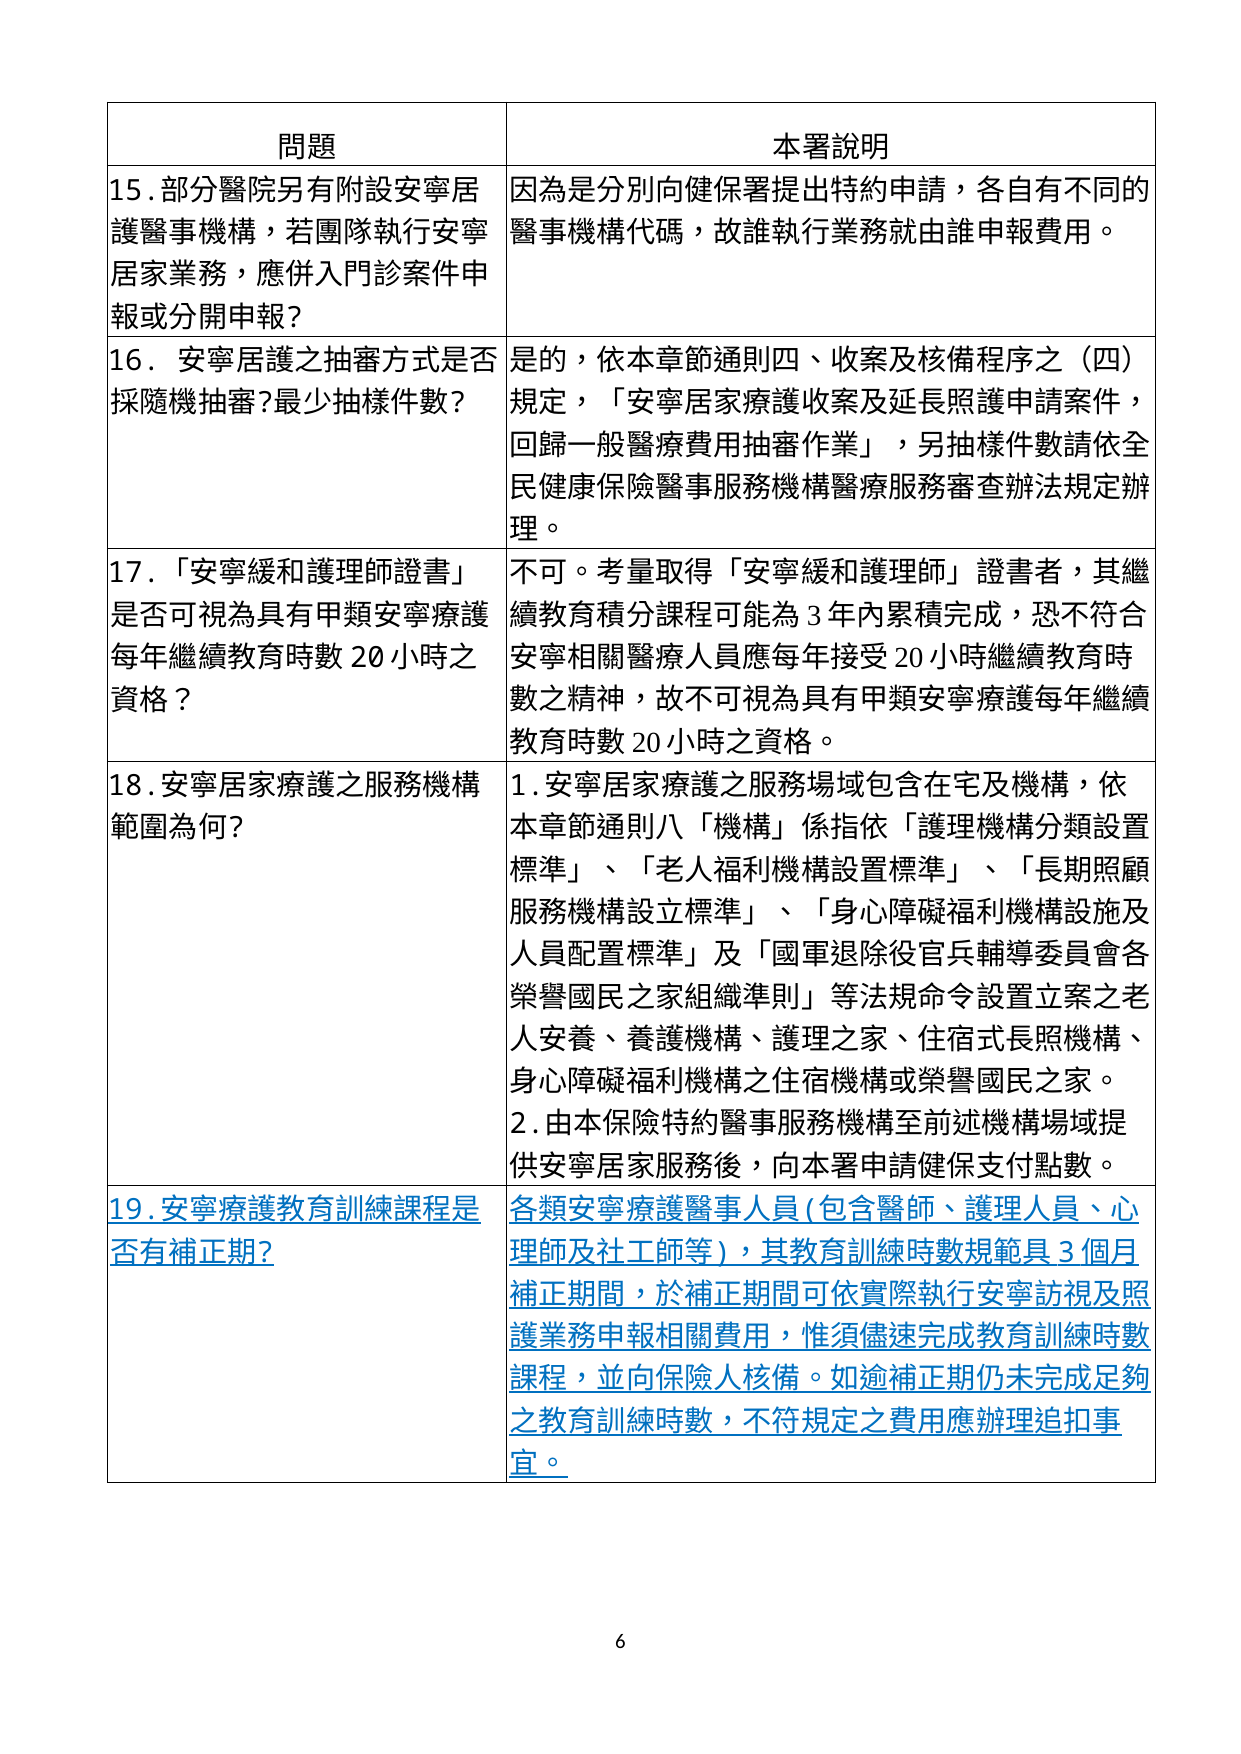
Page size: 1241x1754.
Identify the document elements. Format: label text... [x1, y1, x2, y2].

table_cell 15.部分醫院另有附設安寧居護醫事機構，若團隊執行安寧居家業務，應併入門診案件申報或分開申報? [108, 166, 506, 336]
table_cell 16. 安寧居護之抽審方式是否採隨機抽審?最少抽樣件數? [108, 337, 506, 548]
table_header 本署說明 [507, 103, 1155, 165]
table_cell 1.安寧居家療護之服務場域包含在宅及機構，依本章節通則八「機構」係指依「護理機構分類設置標準」、「老人福利機構設置標準」、「長期照顧服務機構設立標準」、「身心障礙福利機構設施及人員配置標準」及「國軍退除役官兵輔導委員會各榮譽國民之家組織準則」等法規命令設置立案之老人安養、養護機構、護理之家、住宿式長照機構、身心障礙福利機構之住宿機構或榮譽國民之家。 2.由本保險特約醫事服務機構至前述機構場域提供安寧居家服務後，向本署申請健保支付點數。 [507, 762, 1155, 1185]
table_header 問題 [108, 103, 506, 165]
table_cell 19.安寧療護教育訓練課程是否有補正期? [108, 1186, 506, 1482]
table_cell [93, 548, 107, 761]
table_cell [93, 761, 107, 1185]
table_cell 18.安寧居家療護之服務機構範圍為何? [108, 762, 506, 1185]
table_cell 17.「安寧緩和護理師證書」是否可視為具有甲類安寧療護每年繼續教育時數20小時之資格？ [108, 549, 506, 761]
table_cell [93, 1185, 107, 1482]
table_cell 是的，依本章節通則四、收案及核備程序之（四）規定，「安寧居家療護收案及延長照護申請案件，回歸一般醫療費用抽審作業」，另抽樣件數請依全民健康保險醫事服務機構醫療服務審查辦法規定辦理。 [507, 337, 1155, 548]
table_header [93, 102, 107, 165]
table_cell 不可。考量取得「安寧緩和護理師」證書者，其繼續教育積分課程可能為3年內累積完成，恐不符合安寧相關醫療人員應每年接受20小時繼續教育時數之精神，故不可視為具有甲類安寧療護每年繼續教育時數20小時之資格。 [507, 549, 1155, 761]
table_cell [93, 165, 107, 336]
table_cell 因為是分別向健保署提出特約申請，各自有不同的醫事機構代碼，故誰執行業務就由誰申報費用。 [507, 166, 1155, 336]
table_cell [93, 336, 107, 548]
table_cell 各類安寧療護醫事人員(包含醫師、護理人員、心理師及社工師等)，其教育訓練時數規範具3個月補正期間，於補正期間可依實際執行安寧訪視及照護業務申報相關費用，惟須儘速完成教育訓練時數課程，並向保險人核備。如逾補正期仍未完成足夠之教育訓練時數，不符規定之費用應辦理追扣事宜。 [507, 1186, 1155, 1482]
